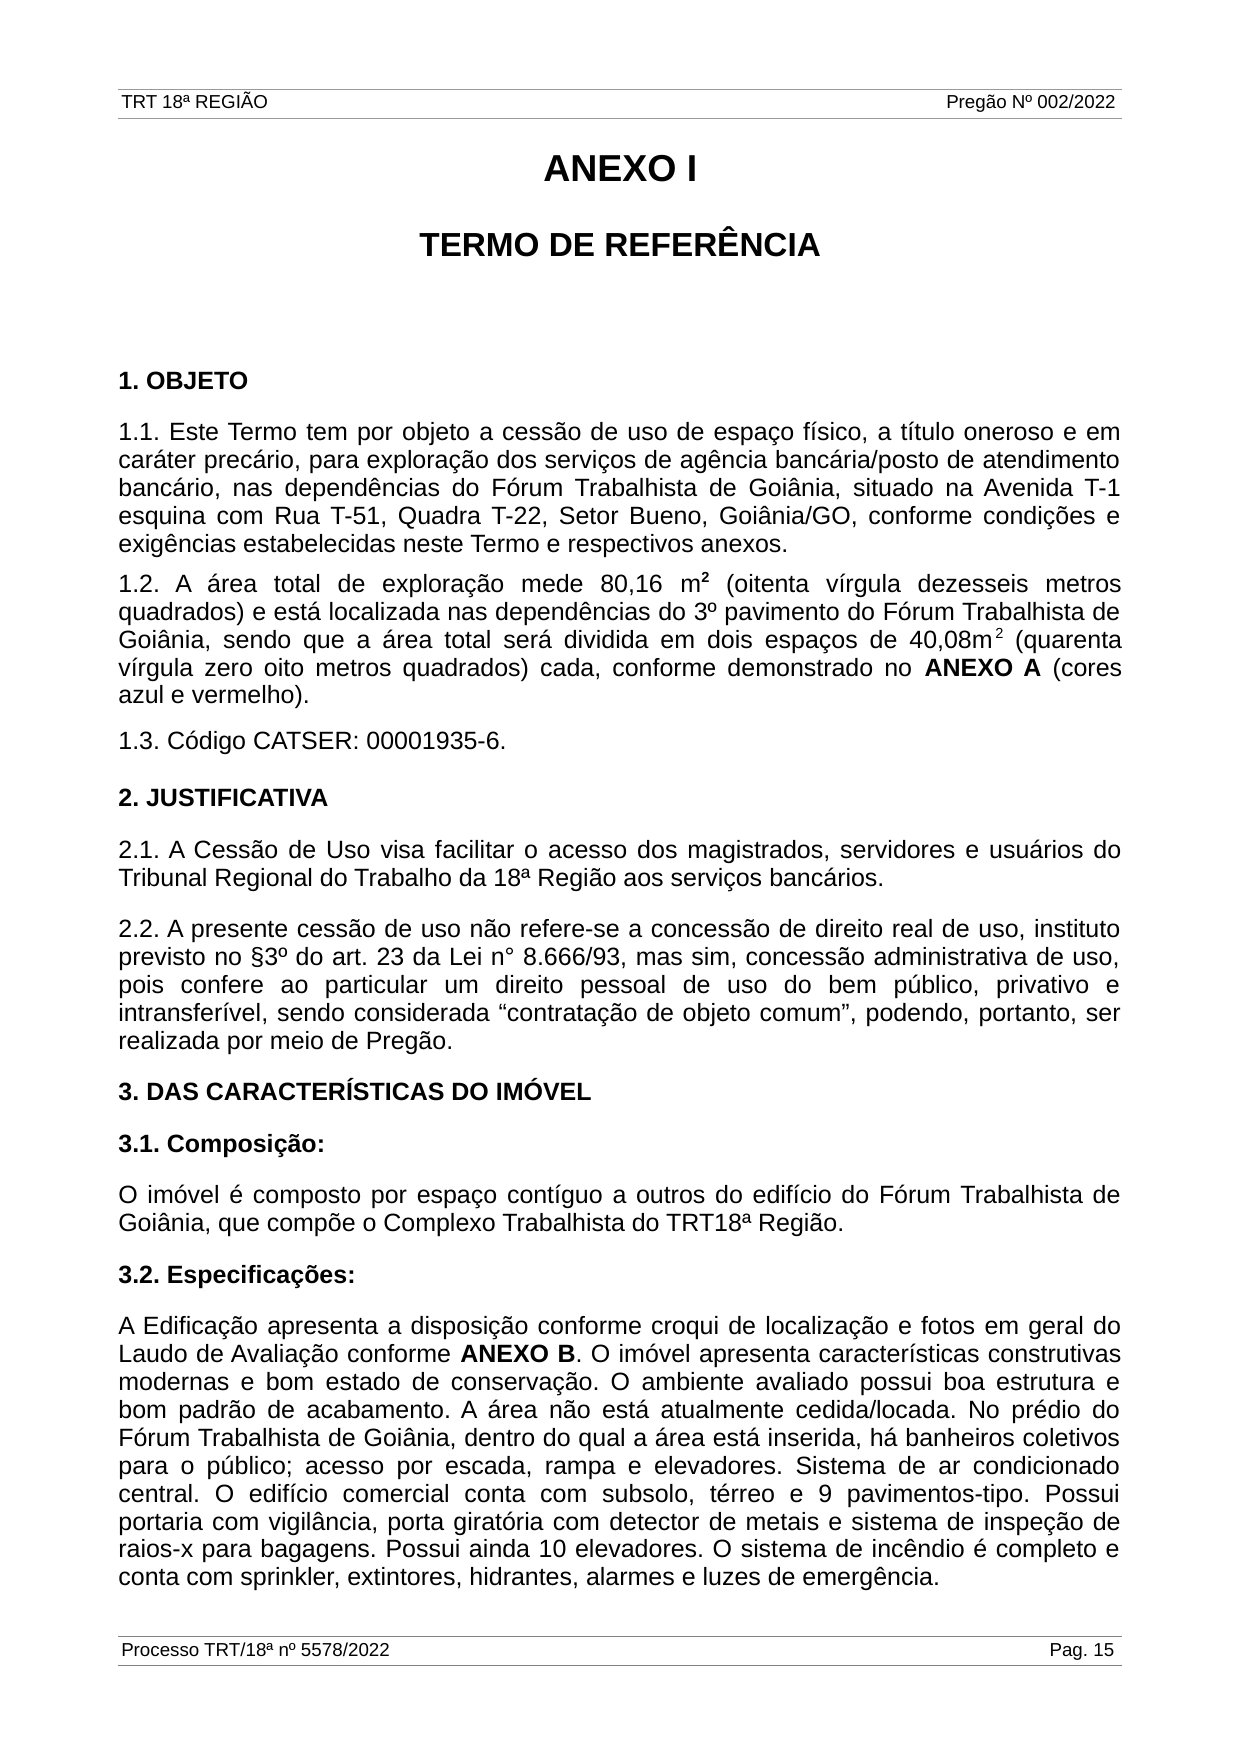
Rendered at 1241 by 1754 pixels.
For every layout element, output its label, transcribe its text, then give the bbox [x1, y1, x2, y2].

text A Edificação apresenta a disposição conforme croqui de localização e fotos em geral do Laudo de Avaliação conforme ANEXO B. O imóvel apresenta características construtivas modernas e bom estado de conservação. O ambiente avaliado possui boa estrutura e bom padrão de acabamento. A área não está atualmente cedida/locada. No prédio do Fórum Trabalhista de Goiânia, dentro do qual a área está inserida, há banheiros coletivos para o público; acesso por escada, rampa e elevadores. Sistema de ar condicionado central. O edifício comercial conta com subsolo, térreo e 9 pavimentos-tipo. Possui portaria com vigilância, porta giratória com detector de metais e sistema de inspeção de raios-x para bagagens. Possui ainda 10 elevadores. O sistema de incêndio é completo e conta com sprinkler, extintores, hidrantes, alarmes e luzes de emergência. [118, 1312, 1122, 1591]
text 2.1. A Cessão de Uso visa facilitar o acesso dos magistrados, servidores e usuários do Tribunal Regional do Trabalho da 18ª Região aos serviços bancários. [118, 836, 1122, 892]
text 1.3. Código CATSER: 00001935-6. [118, 727, 1122, 755]
text 1.2. A área total de exploração mede 80,16 m2 (oitenta vírgula dezesseis metros quadrados) e está localizada nas dependências do 3º pavimento do Fórum Trabalhista de Goiânia, sendo que a área total será dividida em dois espaços de 40,08m2 (quarenta vírgula zero oito metros quadrados) cada, conforme demonstrado no ANEXO A (cores azul e vermelho). [118, 569, 1122, 709]
text TERMO DE REFERÊNCIA [118, 227, 1122, 264]
text 2. JUSTIFICATIVA [118, 784, 1122, 812]
text 3.2. Especificações: [118, 1261, 1122, 1288]
text 3.1. Composição: [118, 1130, 1122, 1158]
text 1. OBJETO [118, 367, 1122, 395]
text 2.2. A presente cessão de uso não refere-se a concessão de direito real de uso, instituto previsto no §3º do art. 23 da Lei n° 8.666/93, mas sim, concessão administrativa de uso, pois confere ao particular um direito pessoal de uso do bem público, privativo e intransferível, sendo considerada “contratação de objeto comum”, podendo, portanto, ser realizada por meio de Pregão. [118, 915, 1122, 1055]
text 3. DAS CARACTERÍSTICAS DO IMÓVEL [118, 1078, 1122, 1106]
text ANEXO I [118, 147, 1122, 189]
text O imóvel é composto por espaço contíguo a outros do edifício do Fórum Trabalhista de Goiânia, que compõe o Complexo Trabalhista do TRT18ª Região. [118, 1181, 1122, 1237]
text 1.1. Este Termo tem por objeto a cessão de uso de espaço físico, a título oneroso e em caráter precário, para exploração dos serviços de agência bancária/posto de atendimento bancário, nas dependências do Fórum Trabalhista de Goiânia, situado na Avenida T-1 esquina com Rua T-51, Quadra T-22, Setor Bueno, Goiânia/GO, conforme condições e exigências estabelecidas neste Termo e respectivos anexos. [118, 418, 1122, 558]
